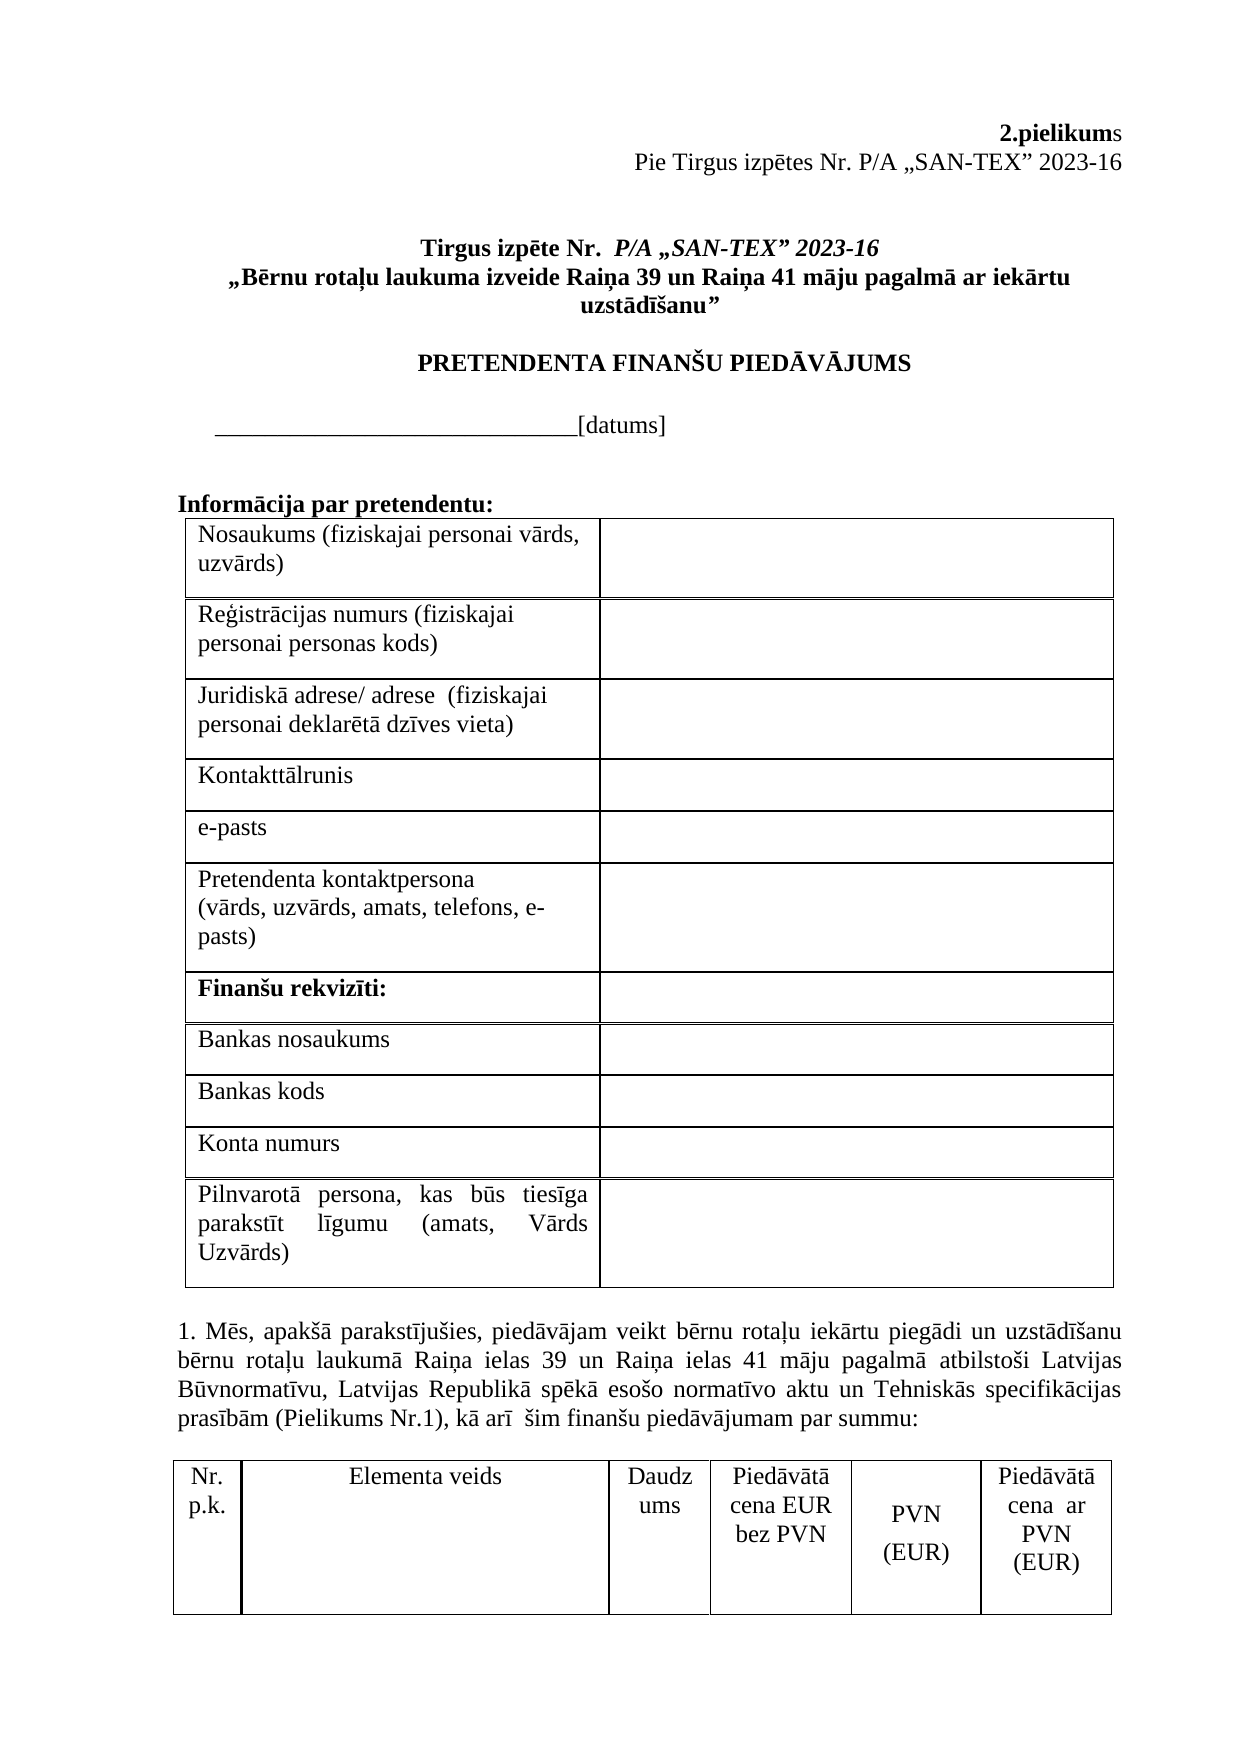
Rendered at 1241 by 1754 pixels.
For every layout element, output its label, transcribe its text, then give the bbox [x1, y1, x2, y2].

table_header Piedāvātā cena EUR bez PVN [711, 1461, 851, 1614]
table_cell [601, 760, 1113, 810]
table_cell [601, 600, 1113, 678]
table_cell Konta numurs [186, 1128, 599, 1177]
table_cell [601, 1128, 1113, 1177]
table_cell [601, 1025, 1113, 1074]
text 2.pielikums [572, 118, 1122, 147]
table_cell [601, 812, 1113, 862]
text „Bērnu rotaļu laukuma izveide Raiņa 39 un Raiņa 41 māju pagalmā ar iekārtu uzstādīšanu” [177, 262, 1122, 319]
table_cell Bankas kods [186, 1076, 599, 1126]
table_header Nr. p.k. [174, 1461, 240, 1614]
table_cell [601, 864, 1113, 971]
text Tirgus izpēte Nr. P/A „SAN-TEX” 2023-16 [177, 233, 1122, 262]
table_header PVN (EUR) [852, 1461, 980, 1614]
table_cell e-pasts [186, 812, 599, 862]
table_cell Juridiskā adrese/ adrese (fiziskajai personai deklarētā dzīves vieta) [186, 680, 599, 758]
text Pie Tirgus izpētes Nr. P/A „SAN-TEX” 2023-16 [572, 147, 1122, 176]
table_header [601, 519, 1113, 597]
table_cell Pilnvarotā persona, kas būs tiesīga parakstīt līgumu (amats, Vārds Uzvārds) [186, 1180, 599, 1287]
table_cell Reģistrācijas numurs (fiziskajai personai personas kods) [186, 600, 599, 678]
table_header Nosaukums (fiziskajai personai vārds, uzvārds) [186, 519, 599, 597]
text Informācija par pretendentu: [177, 489, 1122, 518]
text _____________________________[datums] [215, 402, 1122, 439]
table_cell Finanšu rekvizīti: [186, 973, 599, 1022]
table_cell Kontakttālrunis [186, 760, 599, 810]
table_cell [601, 1076, 1113, 1126]
table_cell [601, 1180, 1113, 1287]
text 1. Mēs, apakšā parakstījušies, piedāvājam veikt bērnu rotaļu iekārtu piegādi un uzstādīšanu bērnu rotaļu laukumā Raiņa ielas 39 un Raiņa ielas 41 māju pagalmā atbilstoši Latvijas Būvnormatīvu, Latvijas Republikā spēkā esošo normatīvo aktu un Tehniskās specifikācijas prasībām (Pielikums Nr.1), kā arī šim finanšu piedāvājumam par summu: [177, 1316, 1122, 1431]
table_header Daudzums [610, 1461, 709, 1614]
table_cell [601, 680, 1113, 758]
table_header Piedāvātā cena ar PVN (EUR) [982, 1461, 1111, 1614]
table_cell Pretendenta kontaktpersona (vārds, uzvārds, amats, telefons, e-pasts) [186, 864, 599, 971]
table_header Elementa veids [243, 1461, 608, 1614]
table_cell Bankas nosaukums [186, 1025, 599, 1074]
text PRETENDENTA FINANŠU PIEDĀVĀJUMS [207, 348, 1122, 377]
table_cell [601, 973, 1113, 1022]
